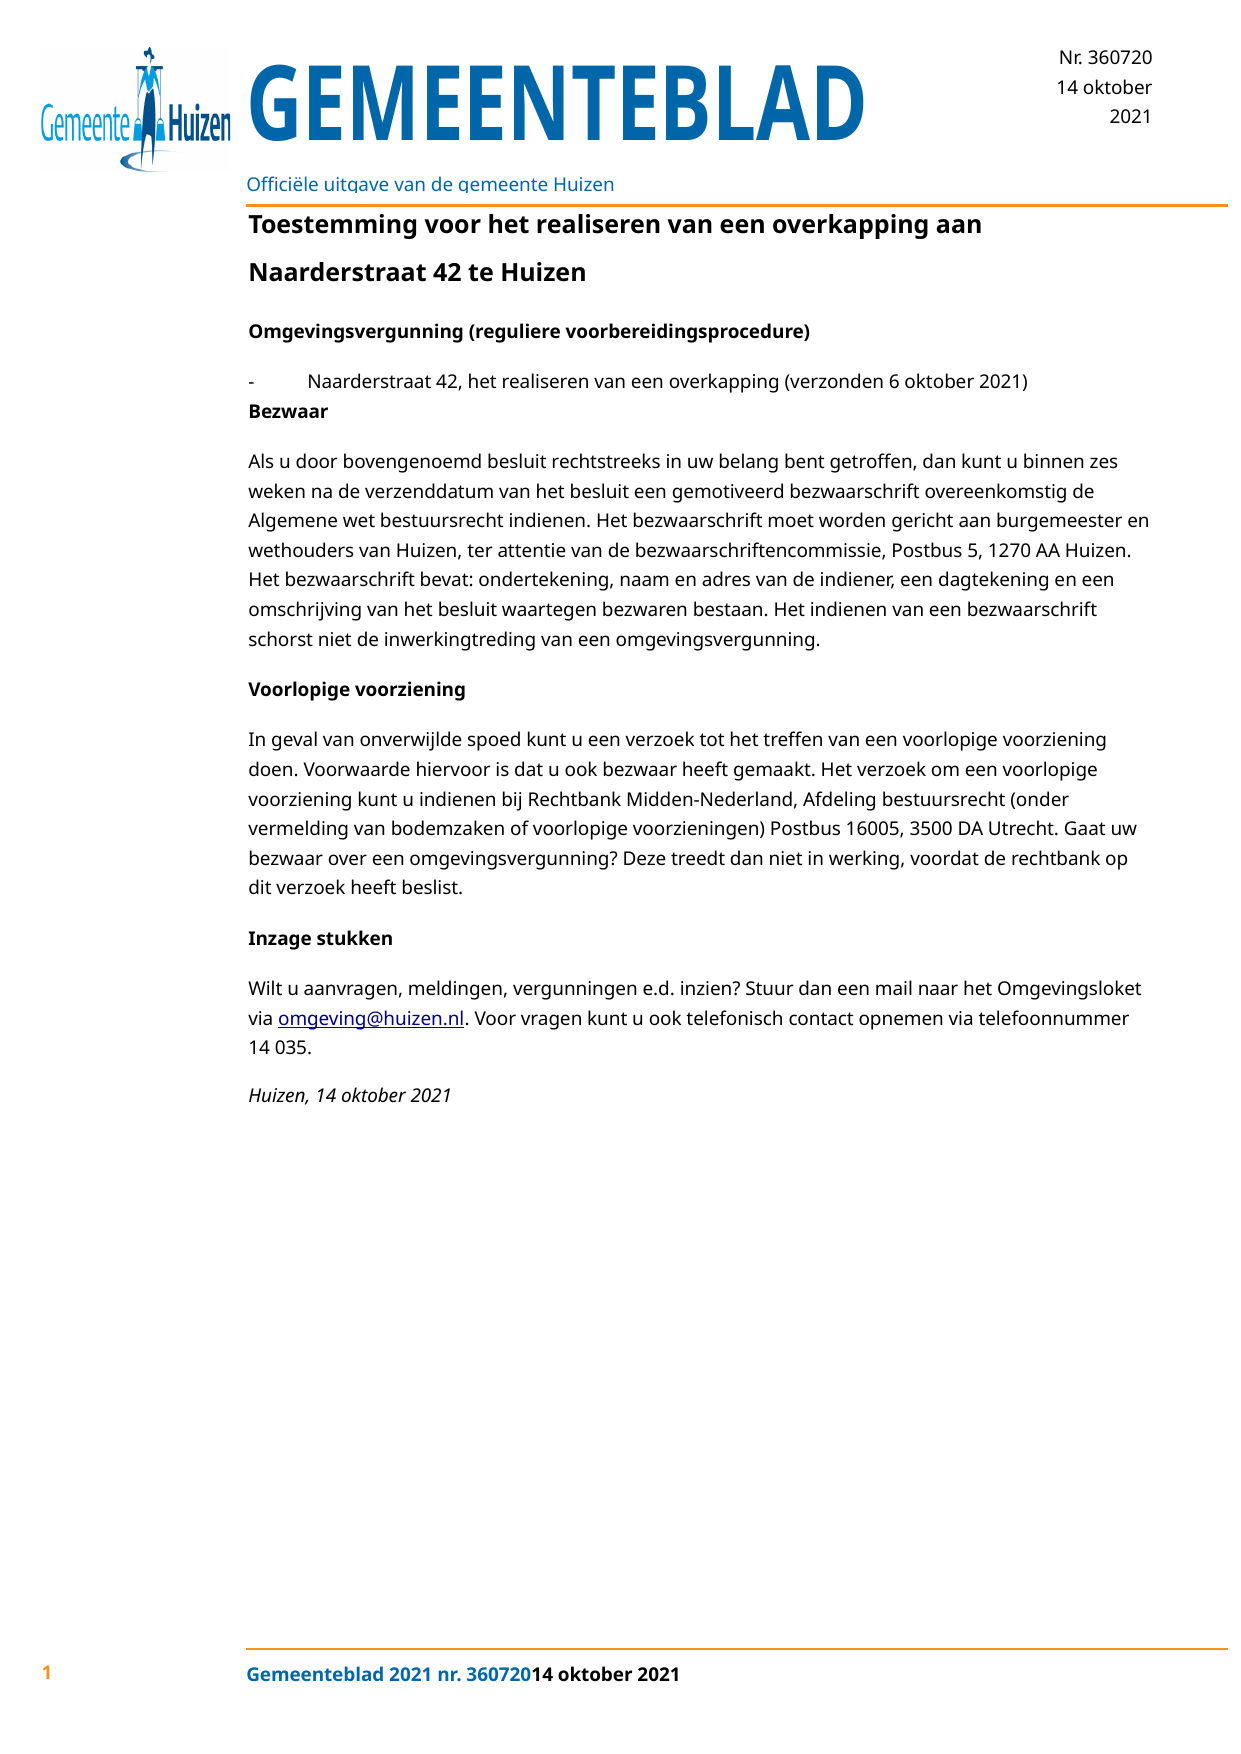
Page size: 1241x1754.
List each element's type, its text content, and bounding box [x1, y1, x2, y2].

picture [41, 47, 231, 172]
text In geval van onverwijlde spoed kunt u een verzoek tot het treffen van een voorlopige voorziening doen. Voorwaarde hiervoor is dat u ook bezwaar heeft gemaakt. Het verzoek om een voorlopige voorziening kunt u indienen bij Rechtbank Midden-Nederland, Afdeling bestuursrecht (onder vermelding van bodemzaken of voorlopige voorzieningen) Postbus 16005, 3500 DA Utrecht. Gaat uw bezwaar over een omgevingsvergunning? Deze treedt dan niet in werking, voordat de rechtbank op dit verzoek heeft beslist. [248, 727, 1152, 900]
text Als u door bovengenoemd besluit rechtstreeks in uw belang bent getroffen, dan kunt u binnen zes weken na de verzenddatum van het besluit een gemotiveerd bezwaarschrift overeenkomstig de Algemene wet bestuursrecht indienen. Het bezwaarschrift moet worden gericht aan burgemeester en wethouders van Huizen, ter attentie van de bezwaarschriftencommissie, Postbus 5, 1270 AA Huizen. Het bezwaarschrift bevat: ondertekening, naam en adres van de indiener, een dagtekening en een omschrijving van het besluit waartegen bezwaren bestaan. Het indienen van een bezwaarschrift schorst niet de inwerkingtreding van een omgevingsvergunning. [248, 448, 1152, 652]
text Wilt u aanvragen, meldingen, vergunningen e.d. inzien? Stuur dan een mail naar het Omgevingsloket via omgeving@huizen.nl. Voor vragen kunt u ook telefonisch contact opnemen via telefoonnummer 14 035. [248, 975, 1152, 1060]
text Voorlopige voorziening [248, 676, 1152, 702]
text Bezwaar [248, 398, 1152, 424]
text Inzage stukken [248, 925, 1152, 951]
text Huizen, 14 oktober 2021 [248, 1082, 1152, 1108]
list Naarderstraat 42, het realiseren van een overkapping (verzonden 6 oktober 2021) [248, 368, 1152, 394]
text Omgevingsvergunning (reguliere voorbereidingsprocedure) [248, 318, 1152, 344]
text Toestemming voor het realiseren van een overkapping aan Naarderstraat 42 te Huizen [248, 207, 1152, 288]
